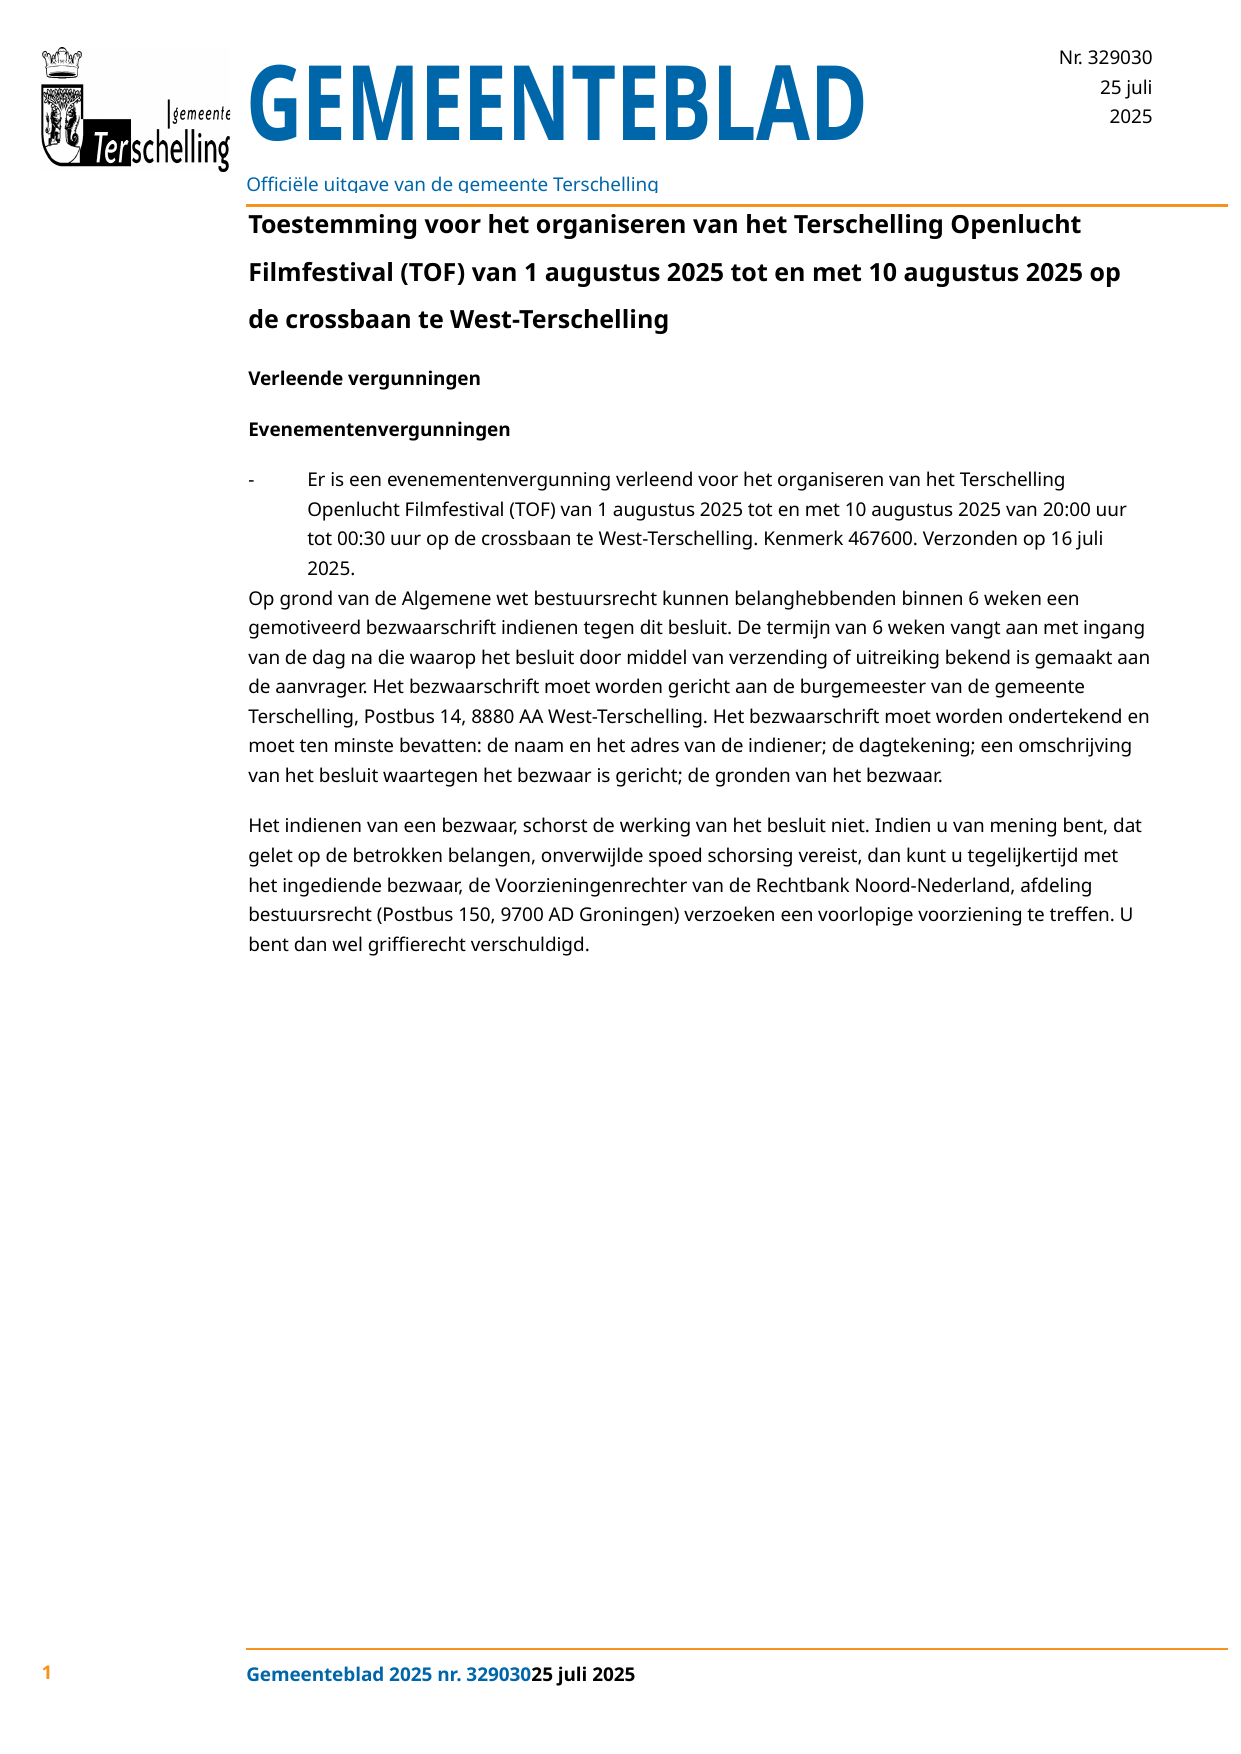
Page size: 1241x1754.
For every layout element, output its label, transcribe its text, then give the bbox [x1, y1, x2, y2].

text Evenementenvergunningen [248, 416, 1152, 442]
text Op grond van de Algemene wet bestuursrecht kunnen belanghebbenden binnen 6 weken een gemotiveerd bezwaarschrift indienen tegen dit besluit. De termijn van 6 weken vangt aan met ingang van de dag na die waarop het besluit door middel van verzending of uitreiking bekend is gemaakt aan de aanvrager. Het bezwaarschrift moet worden gericht aan de burgemeester van de gemeente Terschelling, Postbus 14, 8880 AA West-Terschelling. Het bezwaarschrift moet worden ondertekend en moet ten minste bevatten: de naam en het adres van de indiener; de dagtekening; een omschrijving van het besluit waartegen het bezwaar is gericht; de gronden van het bezwaar. [248, 585, 1152, 788]
text Het indienen van een bezwaar, schorst de werking van het besluit niet. Indien u van mening bent, dat gelet op de betrokken belangen, onverwijlde spoed schorsing vereist, dan kunt u tegelijkertijd met het ingediende bezwaar, de Voorzieningenrechter van de Rechtbank Noord-Nederland, afdeling bestuursrecht (Postbus 150, 9700 AD Groningen) verzoeken een voorlopige voorziening te treffen. U bent dan wel griffierecht verschuldigd. [248, 813, 1152, 957]
text Toestemming voor het organiseren van het Terschelling Openlucht Filmfestival (TOF) van 1 augustus 2025 tot en met 10 augustus 2025 op de crossbaan te West-Terschelling [248, 207, 1152, 336]
picture [41, 47, 231, 172]
list Er is een evenementenvergunning verleend voor het organiseren van het Terschelling Openlucht Filmfestival (TOF) van 1 augustus 2025 tot en met 10 augustus 2025 van 20:00 uur tot 00:30 uur op de crossbaan te West-Terschelling. Kenmerk 467600. Verzonden op 16 juli 2025. [248, 466, 1152, 581]
text Verleende vergunningen [248, 366, 1152, 391]
